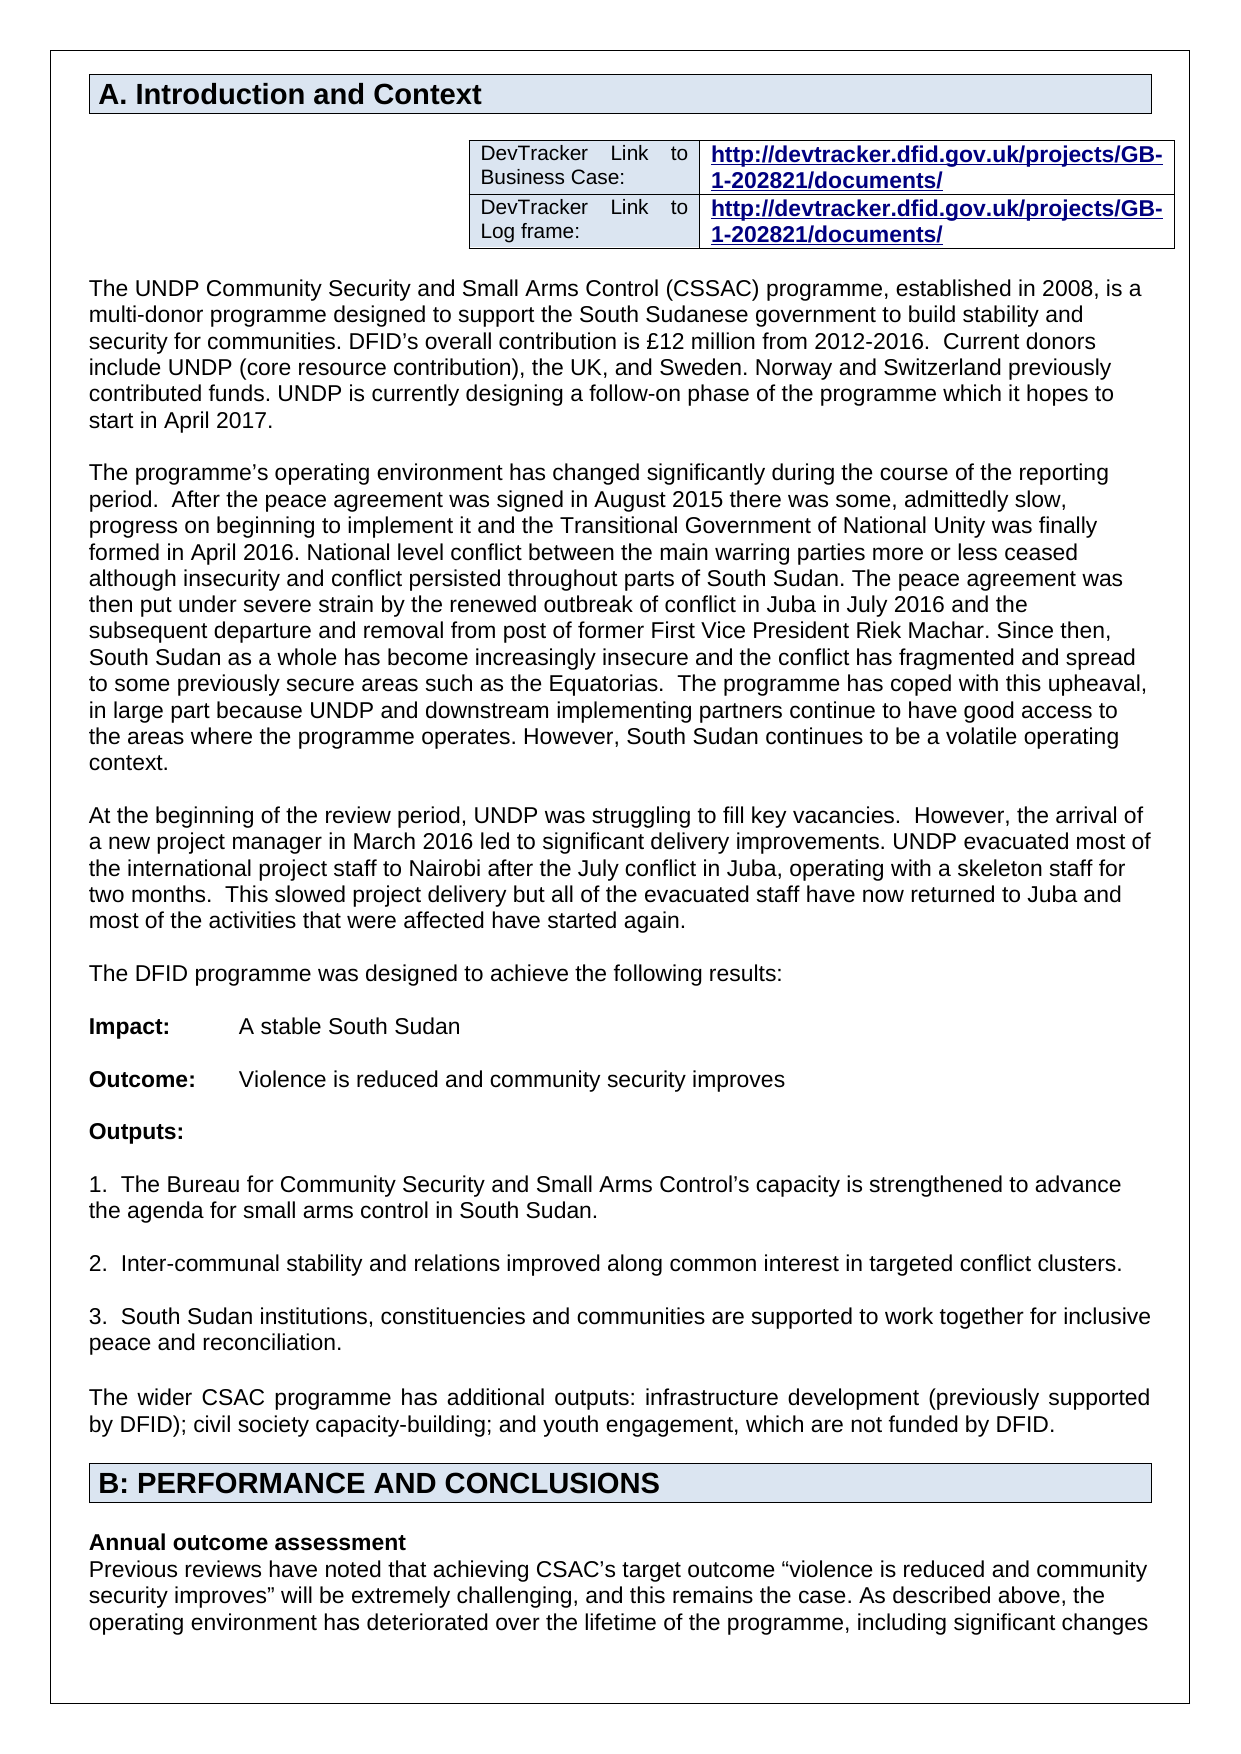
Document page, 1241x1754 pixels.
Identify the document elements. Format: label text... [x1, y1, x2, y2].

subtitle B: PERFORMANCE AND CONCLUSIONS [90, 1464, 1151, 1502]
text The DFID programme was designed to achieve the following results: [89, 960, 1152, 986]
text 3. South Sudan institutions, constituencies and communities are supported to work together for inclusive peace and reconciliation. [89, 1303, 1152, 1355]
text Outputs: [89, 1118, 1152, 1144]
table_cell http://devtracker.dfid.gov.uk/projects/GB-1-202821/documents/ [700, 195, 1174, 247]
text 2. Inter-communal stability and relations improved along common interest in targeted conflict clusters. [89, 1250, 1152, 1276]
list Previous reviews have noted that achieving CSAC’s target outcome “violence is reduced and community security improves” will be extremely challenging, and this remains the case. As described above, the operating environment has deteriorated over the lifetime of the programme, including significant changes [89, 1556, 1152, 1635]
text Outcome: Violence is reduced and community security improves [89, 1066, 1152, 1092]
text Annual outcome assessment [89, 1529, 1152, 1556]
table_header http://devtracker.dfid.gov.uk/projects/GB-1-202821/documents/ [700, 141, 1174, 194]
text At the beginning of the review period, UNDP was struggling to fill key vacancies. However, the arrival of a new project manager in March 2016 led to significant delivery improvements. UNDP evacuated most of the international project staff to Nairobi after the July conflict in Juba, operating with a skeleton staff for two months. This slowed project delivery but all of the evacuated staff have now returned to Juba and most of the activities that were affected have started again. [89, 802, 1152, 934]
text The wider CSAC programme has additional outputs: infrastructure development (previously supported by DFID); civil society capacity-building; and youth engagement, which are not funded by DFID. [89, 1384, 1152, 1437]
text 1. The Bureau for Community Security and Small Arms Control’s capacity is strengthened to advance the agenda for small arms control in South Sudan. [89, 1171, 1152, 1224]
text A. Introduction and Context [90, 75, 1151, 113]
table_cell DevTracker Link to Log frame: [470, 195, 699, 247]
text The UNDP Community Security and Small Arms Control (CSSAC) programme, established in 2008, is a multi-donor programme designed to support the South Sudanese government to build stability and security for communities. DFID’s overall contribution is £12 million from 2012-2016. Current donors include UNDP (core resource contribution), the UK, and Sweden. Norway and Switzerland previously contributed funds. UNDP is currently designing a follow-on phase of the programme which it hopes to start in April 2017. [89, 275, 1152, 433]
table_header DevTracker Link to Business Case: [470, 141, 699, 194]
text The programme’s operating environment has changed significantly during the course of the reporting period. After the peace agreement was signed in August 2015 there was some, admittedly slow, progress on beginning to implement it and the Transitional Government of National Unity was finally formed in April 2016. National level conflict between the main warring parties more or less ceased although insecurity and conflict persisted throughout parts of South Sudan. The peace agreement was then put under severe strain by the renewed outbreak of conflict in Juba in July 2016 and the subsequent departure and removal from post of former First Vice President Riek Machar. Since then, South Sudan as a whole has become increasingly insecure and the conflict has fragmented and spread to some previously secure areas such as the Equatorias. The programme has coped with this upheaval, in large part because UNDP and downstream implementing partners continue to have good access to the areas where the programme operates. However, South Sudan continues to be a volatile operating context. [89, 459, 1152, 776]
text Impact: A stable South Sudan [89, 1013, 1152, 1039]
